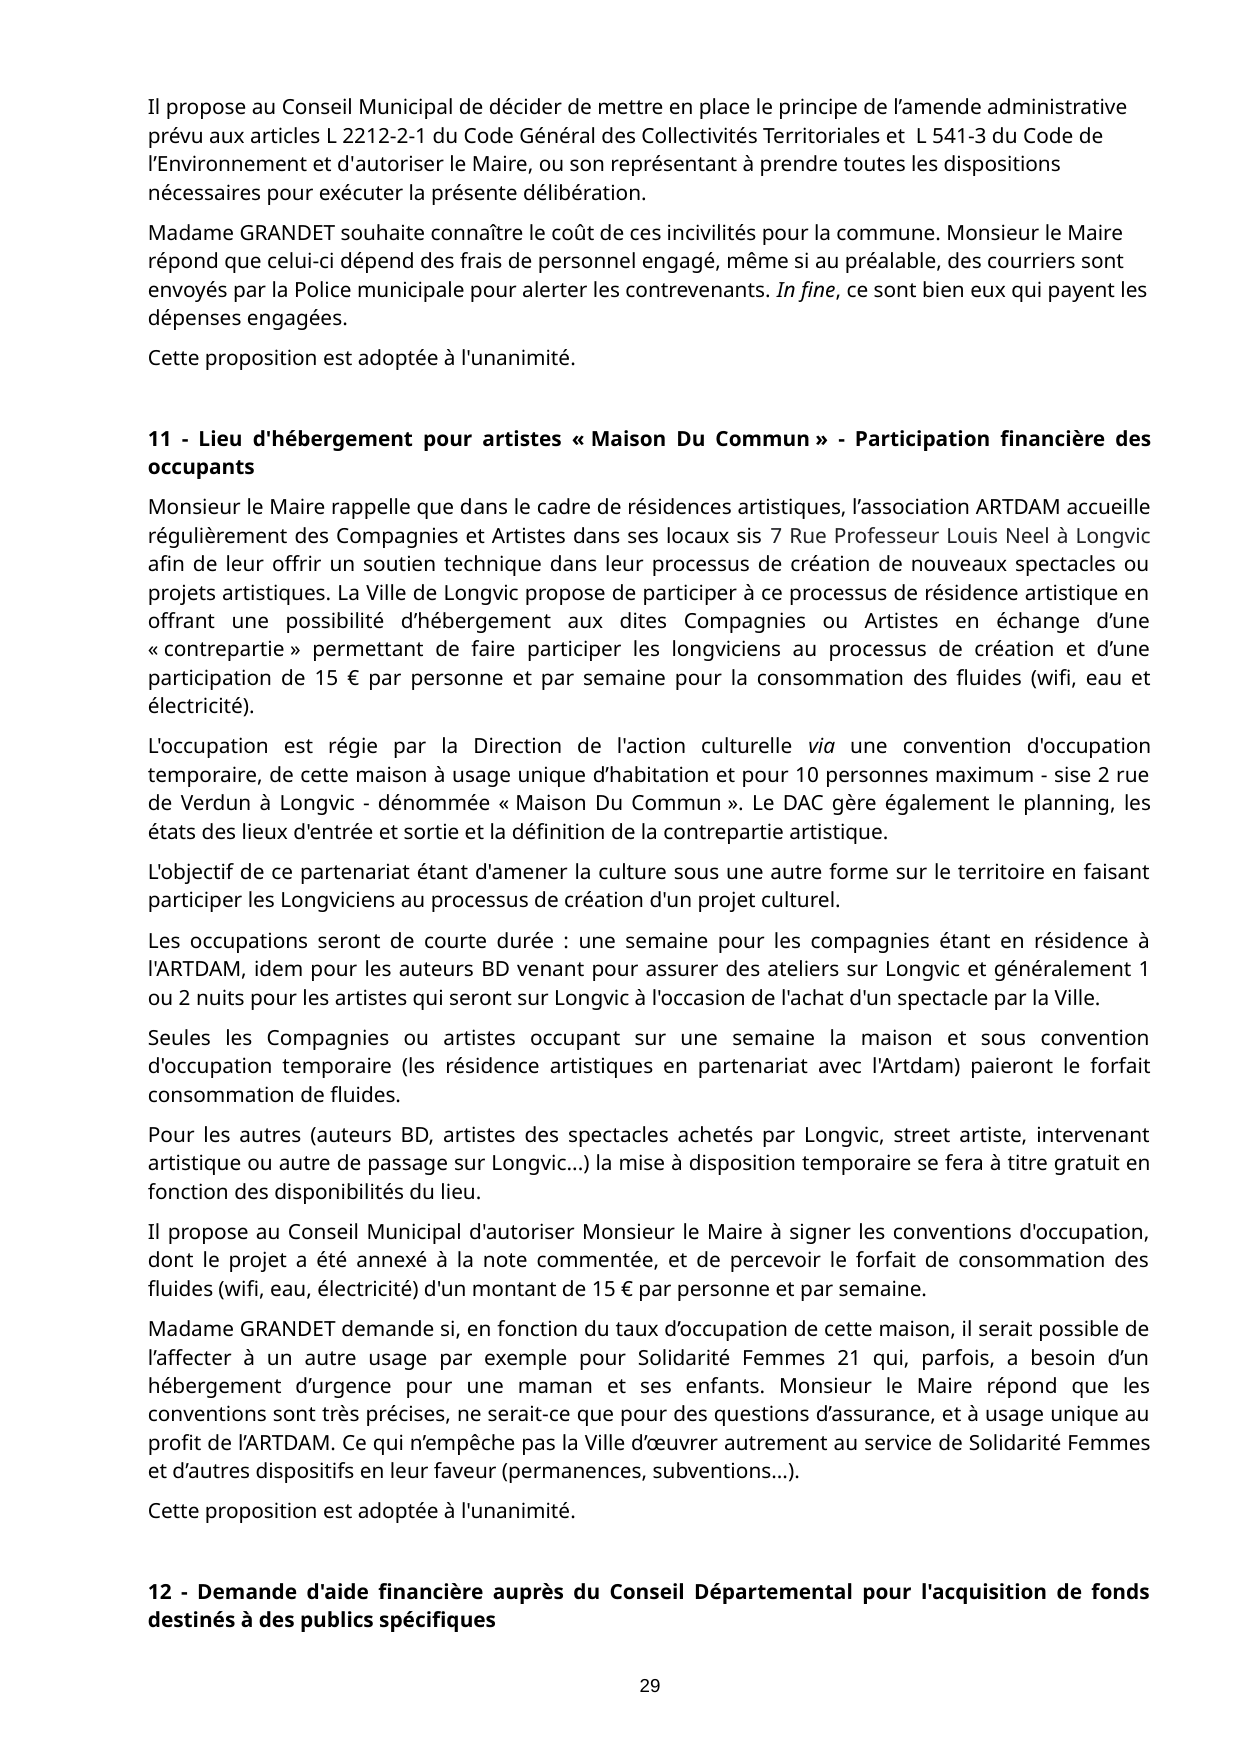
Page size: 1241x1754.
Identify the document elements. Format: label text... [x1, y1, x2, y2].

text Cette proposition est adoptée à l'unanimité. [148, 1497, 1152, 1525]
text 12 - Demande d'aide financière auprès du Conseil Départemental pour l'acquisition de fonds destinés à des publics spécifiques [148, 1577, 1152, 1634]
text 11 - Lieu d'hébergement pour artistes « Maison Du Commun » - Participation financière des occupants [148, 424, 1152, 481]
text Pour les autres (auteurs BD, artistes des spectacles achetés par Longvic, street artiste, intervenant artistique ou autre de passage sur Longvic...) la mise à disposition temporaire se fera à titre gratuit en fonction des disponibilités du lieu. [148, 1120, 1152, 1205]
text L'occupation est régie par la Direction de l'action culturelle via une convention d'occupation temporaire, de cette maison à usage unique d’habitation et pour 10 personnes maximum - sise 2 rue de Verdun à Longvic - dénommée « Maison Du Commun ». Le DAC gère également le planning, les états des lieux d'entrée et sortie et la définition de la contrepartie artistique. [148, 732, 1152, 845]
text L'objectif de ce partenariat étant d'amener la culture sous une autre forme sur le territoire en faisant participer les Longviciens au processus de création d'un projet culturel. [148, 857, 1152, 914]
text Seules les Compagnies ou artistes occupant sur une semaine la maison et sous convention d'occupation temporaire (les résidence artistiques en partenariat avec l'Artdam) paieront le forfait consommation de fluides. [148, 1023, 1152, 1108]
text Il propose au Conseil Municipal de décider de mettre en place le principe de l’amende administrative prévu aux articles L 2212-2-1 du Code Général des Collectivités Territoriales et L 541-3 du Code de l’Environnement et d'autoriser le Maire, ou son représentant à prendre toutes les dispositions nécessaires pour exécuter la présente délibération. [148, 92, 1152, 206]
text Madame GRANDET demande si, en fonction du taux d’occupation de cette maison, il serait possible de l’affecter à un autre usage par exemple pour Solidarité Femmes 21 qui, parfois, a besoin d’un hébergement d’urgence pour une maman et ses enfants. Monsieur le Maire répond que les conventions sont très précises, ne serait-ce que pour des questions d’assurance, et à usage unique au profit de l’ARTDAM. Ce qui n’empêche pas la Ville d’œuvrer autrement au service de Solidarité Femmes et d’autres dispositifs en leur faveur (permanences, subventions...). [148, 1314, 1152, 1485]
text Les occupations seront de courte durée : une semaine pour les compagnies étant en résidence à l'ARTDAM, idem pour les auteurs BD venant pour assurer des ateliers sur Longvic et généralement 1 ou 2 nuits pour les artistes qui seront sur Longvic à l'occasion de l'achat d'un spectacle par la Ville. [148, 926, 1152, 1011]
text Il propose au Conseil Municipal d'autoriser Monsieur le Maire à signer les conventions d'occupation, dont le projet a été annexé à la note commentée, et de percevoir le forfait de consommation des fluides (wifi, eau, électricité) d'un montant de 15 € par personne et par semaine. [148, 1217, 1152, 1302]
text Madame GRANDET souhaite connaître le coût de ces incivilités pour la commune. Monsieur le Maire répond que celui-ci dépend des frais de personnel engagé, même si au préalable, des courriers sont envoyés par la Police municipale pour alerter les contrevenants. In fine, ce sont bien eux qui payent les dépenses engagées. [148, 218, 1152, 332]
text Monsieur le Maire rappelle que dans le cadre de résidences artistiques, l’association ARTDAM accueille régulièrement des Compagnies et Artistes dans ses locaux sis 7 Rue Professeur Louis Neel à Longvic afin de leur offrir un soutien technique dans leur processus de création de nouveaux spectacles ou projets artistiques. La Ville de Longvic propose de participer à ce processus de résidence artistique en offrant une possibilité d’hébergement aux dites Compagnies ou Artistes en échange d’une « contrepartie » permettant de faire participer les longviciens au processus de création et d’une participation de 15 € par personne et par semaine pour la consommation des fluides (wifi, eau et électricité). [148, 492, 1152, 720]
text Cette proposition est adoptée à l'unanimité. [148, 343, 1152, 372]
